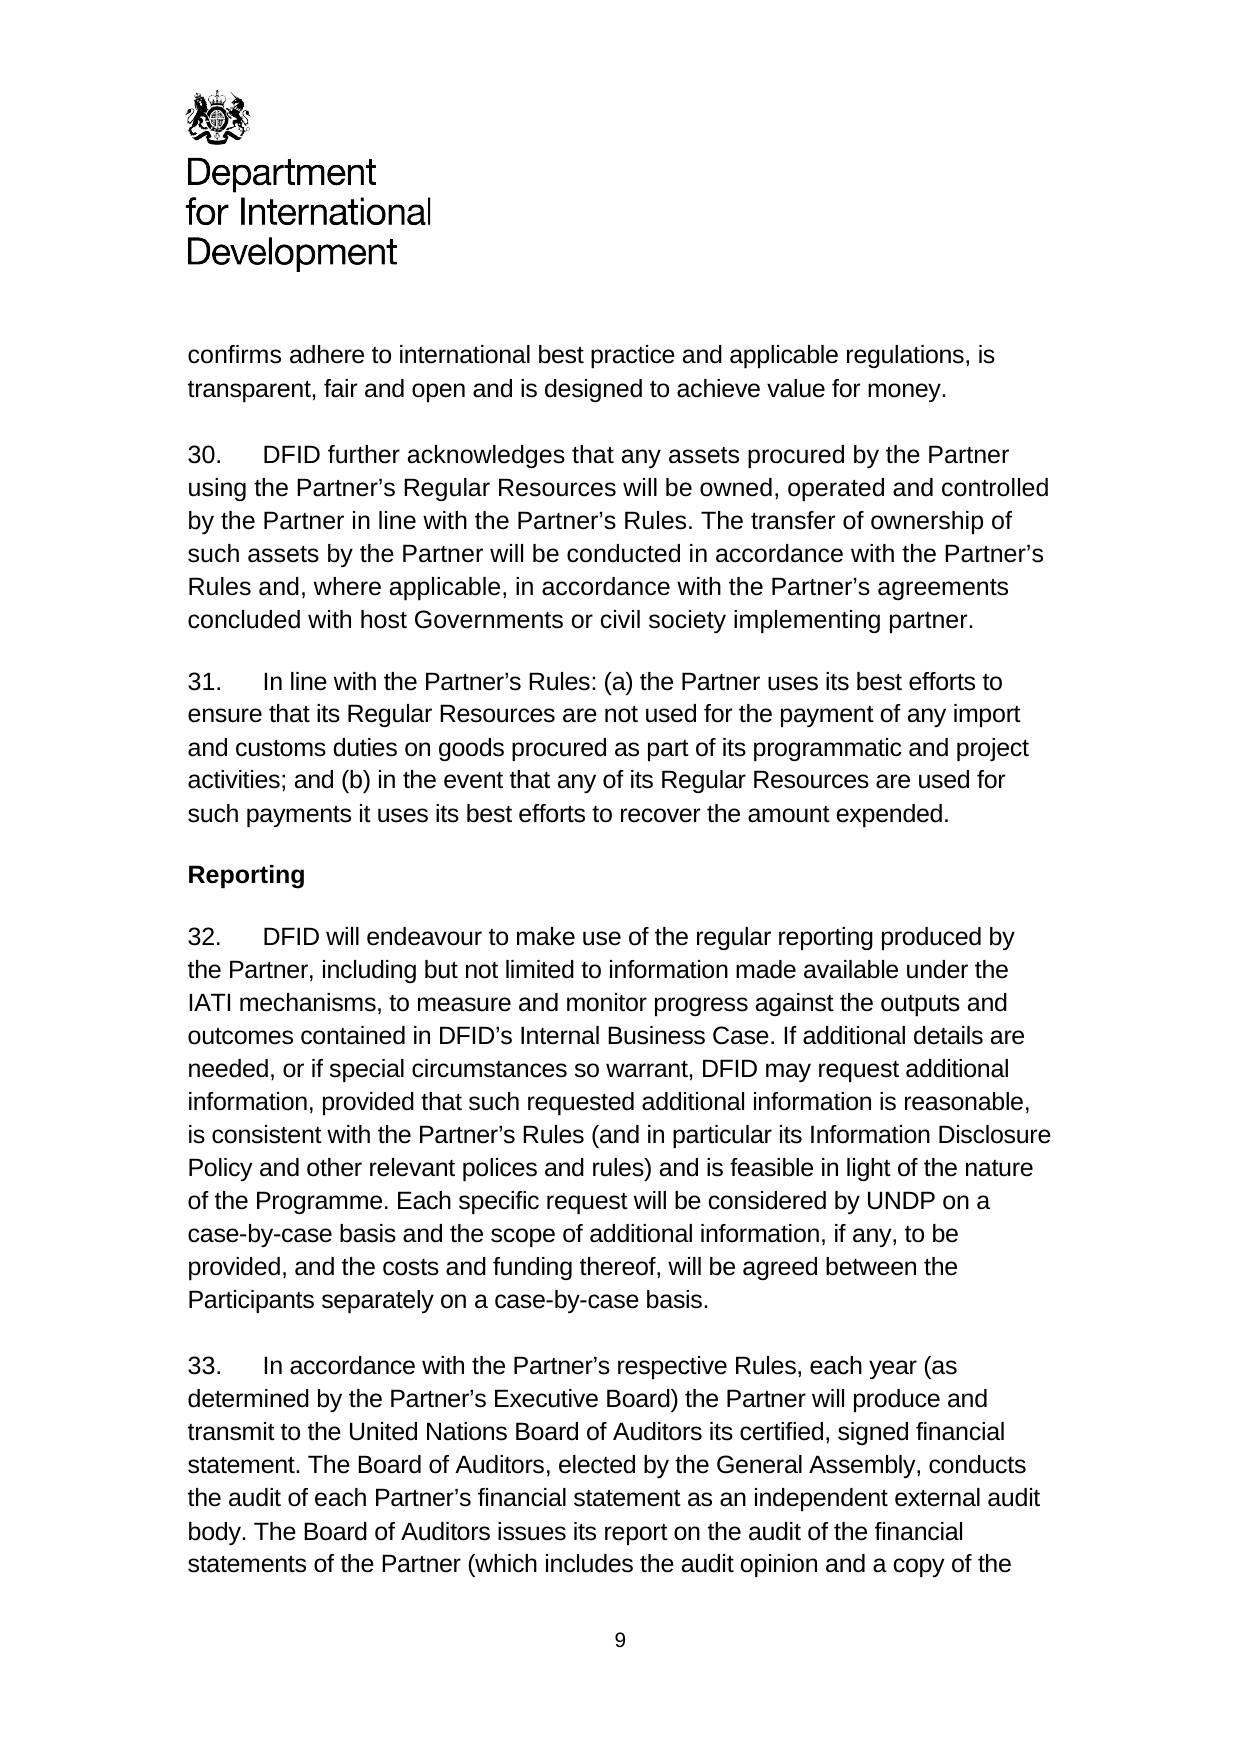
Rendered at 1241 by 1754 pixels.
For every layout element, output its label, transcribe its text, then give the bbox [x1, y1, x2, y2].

list DFID further acknowledges that any assets procured by the Partner using the Partner’s Regular Resources will be owned, operated and controlled by the Partner in line with the Partner’s Rules. The transfer of ownership of such assets by the Partner will be conducted in accordance with the Partner’s Rules and, where applicable, in accordance with the Partner’s agreements concluded with host Governments or civil society implementing partner. [187, 439, 1053, 633]
list DFID will endeavour to make use of the regular reporting produced by the Partner, including but not limited to information made available under the IATI mechanisms, to measure and monitor progress against the outputs and outcomes contained in DFID’s Internal Business Case. If additional details are needed, or if special circumstances so warrant, DFID may request additional information, provided that such requested additional information is reasonable, is consistent with the Partner’s Rules (and in particular its Information Disclosure Policy and other relevant polices and rules) and is feasible in light of the nature of the Programme. Each specific request will be considered by UNDP on a case-by-case basis and the scope of additional information, if any, to be provided, and the costs and funding thereof, will be agreed between the Participants separately on a case-by-case basis. [187, 922, 1053, 1314]
list In line with the Partner’s Rules: (a) the Partner uses its best efforts to ensure that its Regular Resources are not used for the payment of any import and customs duties on goods procured as part of its programmatic and project activities; and (b) in the event that any of its Regular Resources are used for such payments it uses its best efforts to recover the amount expended. [187, 666, 1053, 827]
list confirms adhere to international best practice and applicable regulations, is transparent, fair and open and is designed to achieve value for money. [187, 341, 1053, 402]
text Reporting [187, 860, 1053, 889]
list In accordance with the Partner’s respective Rules, each year (as determined by the Partner’s Executive Board) the Partner will produce and transmit to the United Nations Board of Auditors its certified, signed financial statement. The Board of Auditors, elected by the General Assembly, conducts the audit of each Partner’s financial statement as an independent external audit body. The Board of Auditors issues its report on the audit of the financial statements of the Partner (which includes the audit opinion and a copy of the [187, 1351, 1053, 1578]
